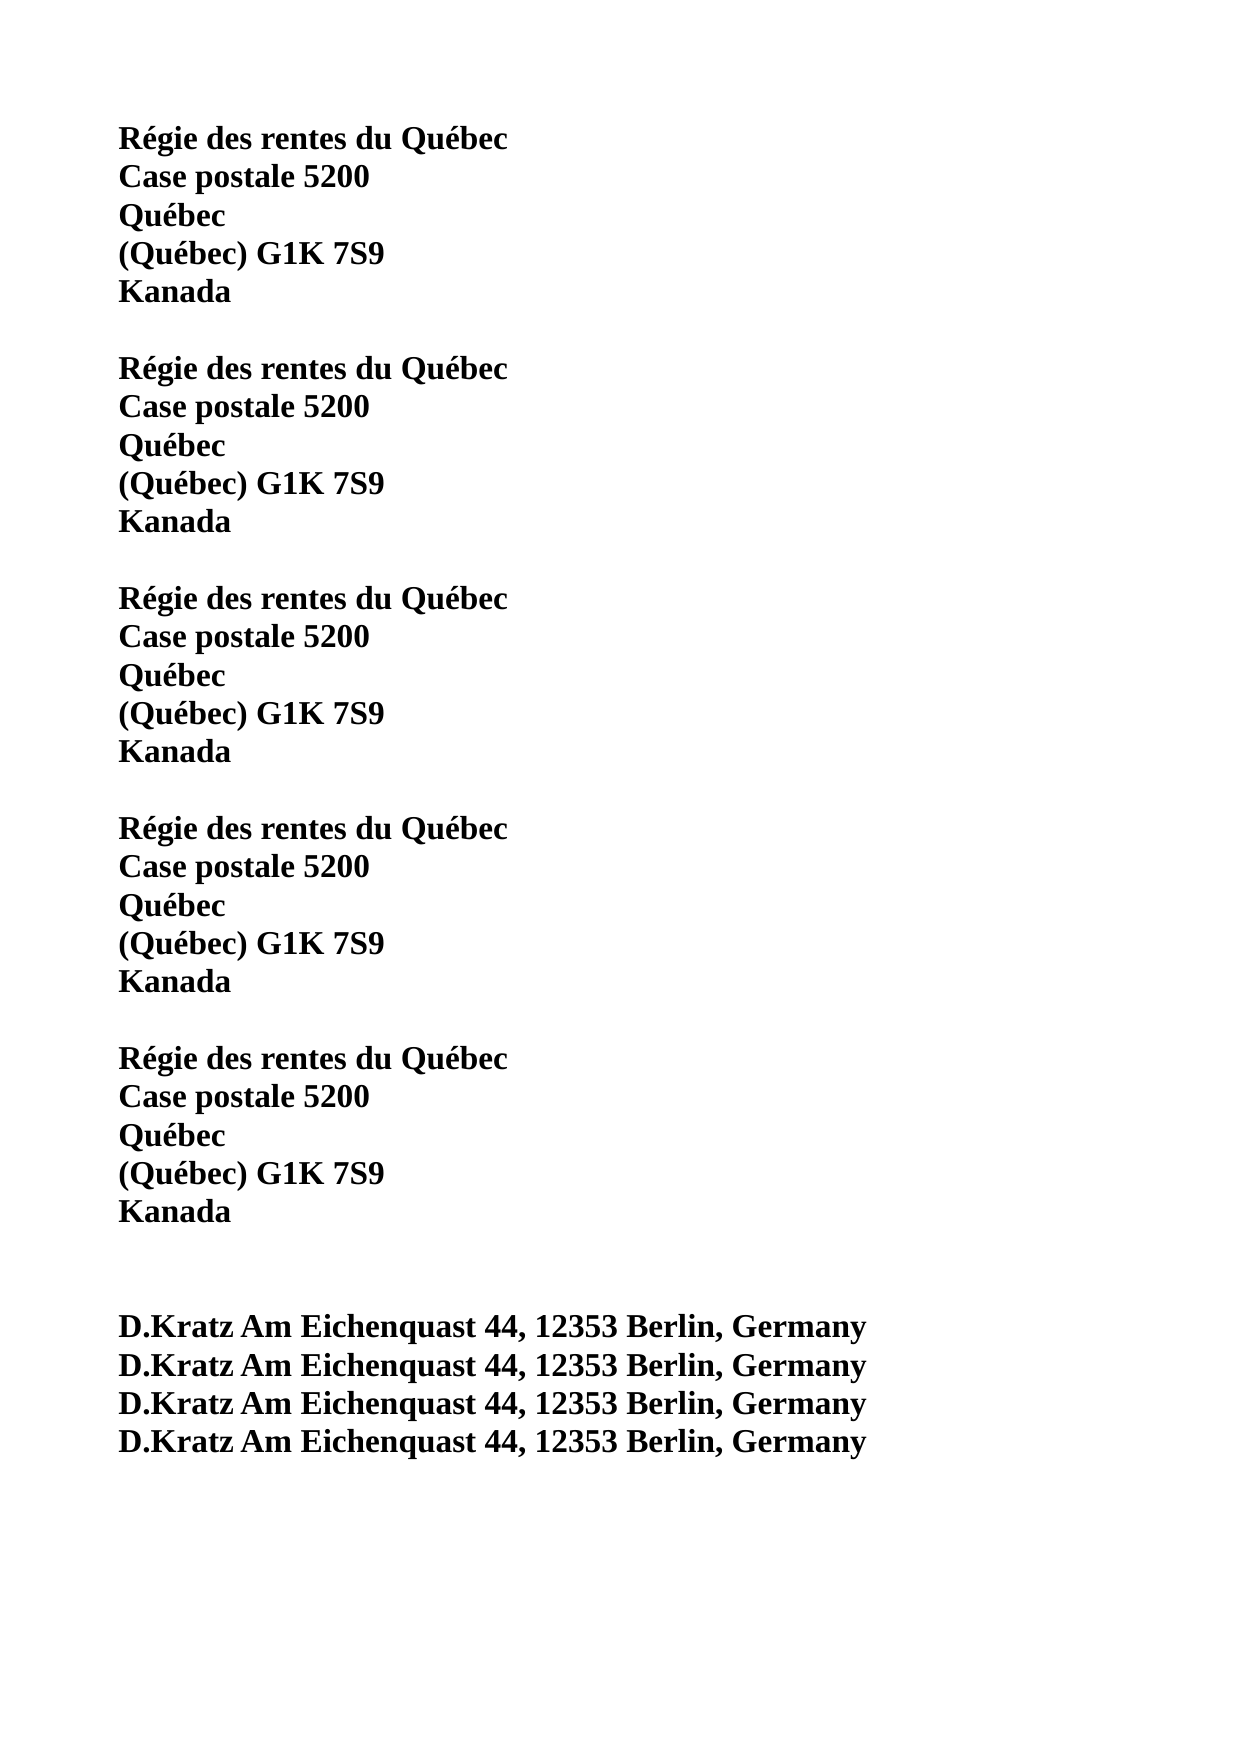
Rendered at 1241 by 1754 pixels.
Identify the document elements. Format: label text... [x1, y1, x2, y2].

text (Québec) G1K 7S9 [118, 693, 1122, 731]
text (Québec) G1K 7S9 [118, 923, 1122, 961]
text Régie des rentes du Québec Case postale 5200 Québec [118, 118, 1122, 233]
text D.Kratz Am Eichenquast 44, 12353 Berlin, Germany [118, 1306, 1122, 1345]
text Kanada [118, 271, 1122, 310]
text (Québec) G1K 7S9 [118, 233, 1122, 271]
text (Québec) G1K 7S9 [118, 463, 1122, 501]
text D.Kratz Am Eichenquast 44, 12353 Berlin, Germany [118, 1421, 1122, 1460]
text Régie des rentes du Québec Case postale 5200 Québec [118, 808, 1122, 923]
text Régie des rentes du Québec Case postale 5200 Québec [118, 1038, 1122, 1153]
text Kanada [118, 961, 1122, 1000]
text Régie des rentes du Québec Case postale 5200 Québec [118, 578, 1122, 693]
text Kanada [118, 1191, 1122, 1230]
text (Québec) G1K 7S9 [118, 1153, 1122, 1191]
text Kanada [118, 501, 1122, 540]
text D.Kratz Am Eichenquast 44, 12353 Berlin, Germany [118, 1345, 1122, 1383]
text D.Kratz Am Eichenquast 44, 12353 Berlin, Germany [118, 1383, 1122, 1421]
text Régie des rentes du Québec Case postale 5200 Québec [118, 348, 1122, 463]
text Kanada [118, 731, 1122, 770]
